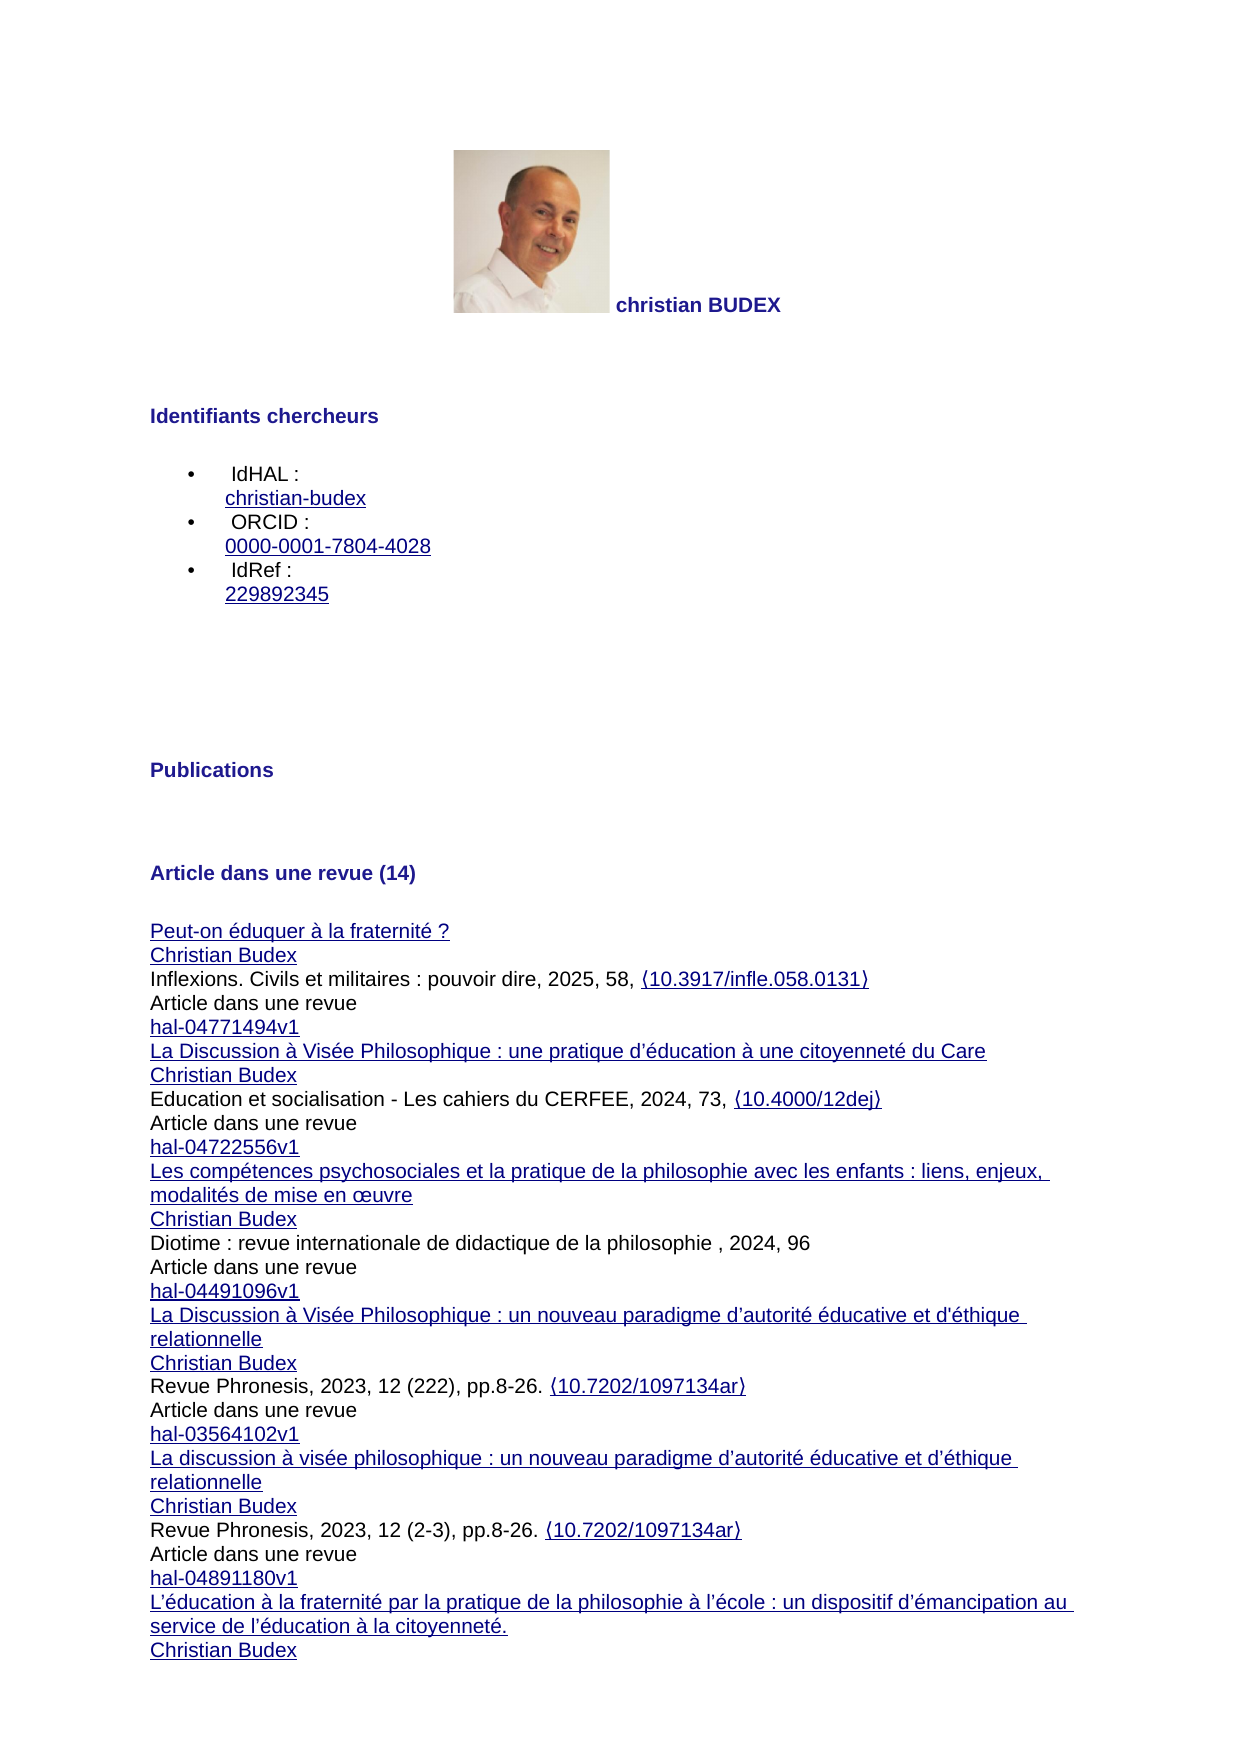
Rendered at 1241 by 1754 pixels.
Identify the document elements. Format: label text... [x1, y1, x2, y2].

subtitle Identifiants chercheurs [150, 403, 1090, 427]
subtitle Publications [150, 758, 1090, 782]
table_cell La Discussion à Visée Philosophique : un nouveau paradigme d’autorité éducative et d'éthique relationnelle Christian Budex Revue Phronesis, 2023, 12 (222), pp.8-26. ⟨10.7202/1097134ar⟩ Article dans une revue hal-03564102v1 [150, 1303, 1090, 1446]
table_cell L’éducation à la fraternité par la pratique de la philosophie à l’école : un dispositif d’émancipation au service de l’éducation à la citoyenneté. Christian Budex [150, 1590, 1090, 1662]
table_header Peut-on éduquer à la fraternité ? Christian Budex Inflexions. Civils et militaires : pouvoir dire, 2025, 58, ⟨10.3917/infle.058.0131⟩ Article dans une revue hal-04771494v1 [150, 919, 1090, 1039]
table_cell La Discussion à Visée Philosophique : une pratique d’éducation à une citoyenneté du Care Christian Budex Education et socialisation - Les cahiers du CERFEE, 2024, 73, ⟨10.4000/12dej⟩ Article dans une revue hal-04722556v1 [150, 1039, 1090, 1159]
table_cell La discussion à visée philosophique : un nouveau paradigme d’autorité éducative et d’éthique relationnelle Christian Budex Revue Phronesis, 2023, 12 (2-3), pp.8-26. ⟨10.7202/1097134ar⟩ Article dans une revue hal-04891180v1 [150, 1446, 1090, 1590]
list 0000-0001-7804-4028 [187, 534, 1090, 558]
subtitle christian BUDEX [150, 150, 1090, 317]
list 229892345 [187, 582, 1090, 606]
list ORCID : [187, 510, 1090, 534]
list christian-budex [187, 486, 1090, 510]
list IdHAL : [187, 462, 1090, 486]
picture [453, 150, 610, 313]
subtitle Article dans une revue (14) [150, 861, 1090, 885]
list IdRef : [187, 558, 1090, 582]
table_cell Les compétences psychosociales et la pratique de la philosophie avec les enfants : liens, enjeux, modalités de mise en œuvre Christian Budex Diotime : revue internationale de didactique de la philosophie , 2024, 96 Article dans une revue hal-04491096v1 [150, 1159, 1090, 1302]
